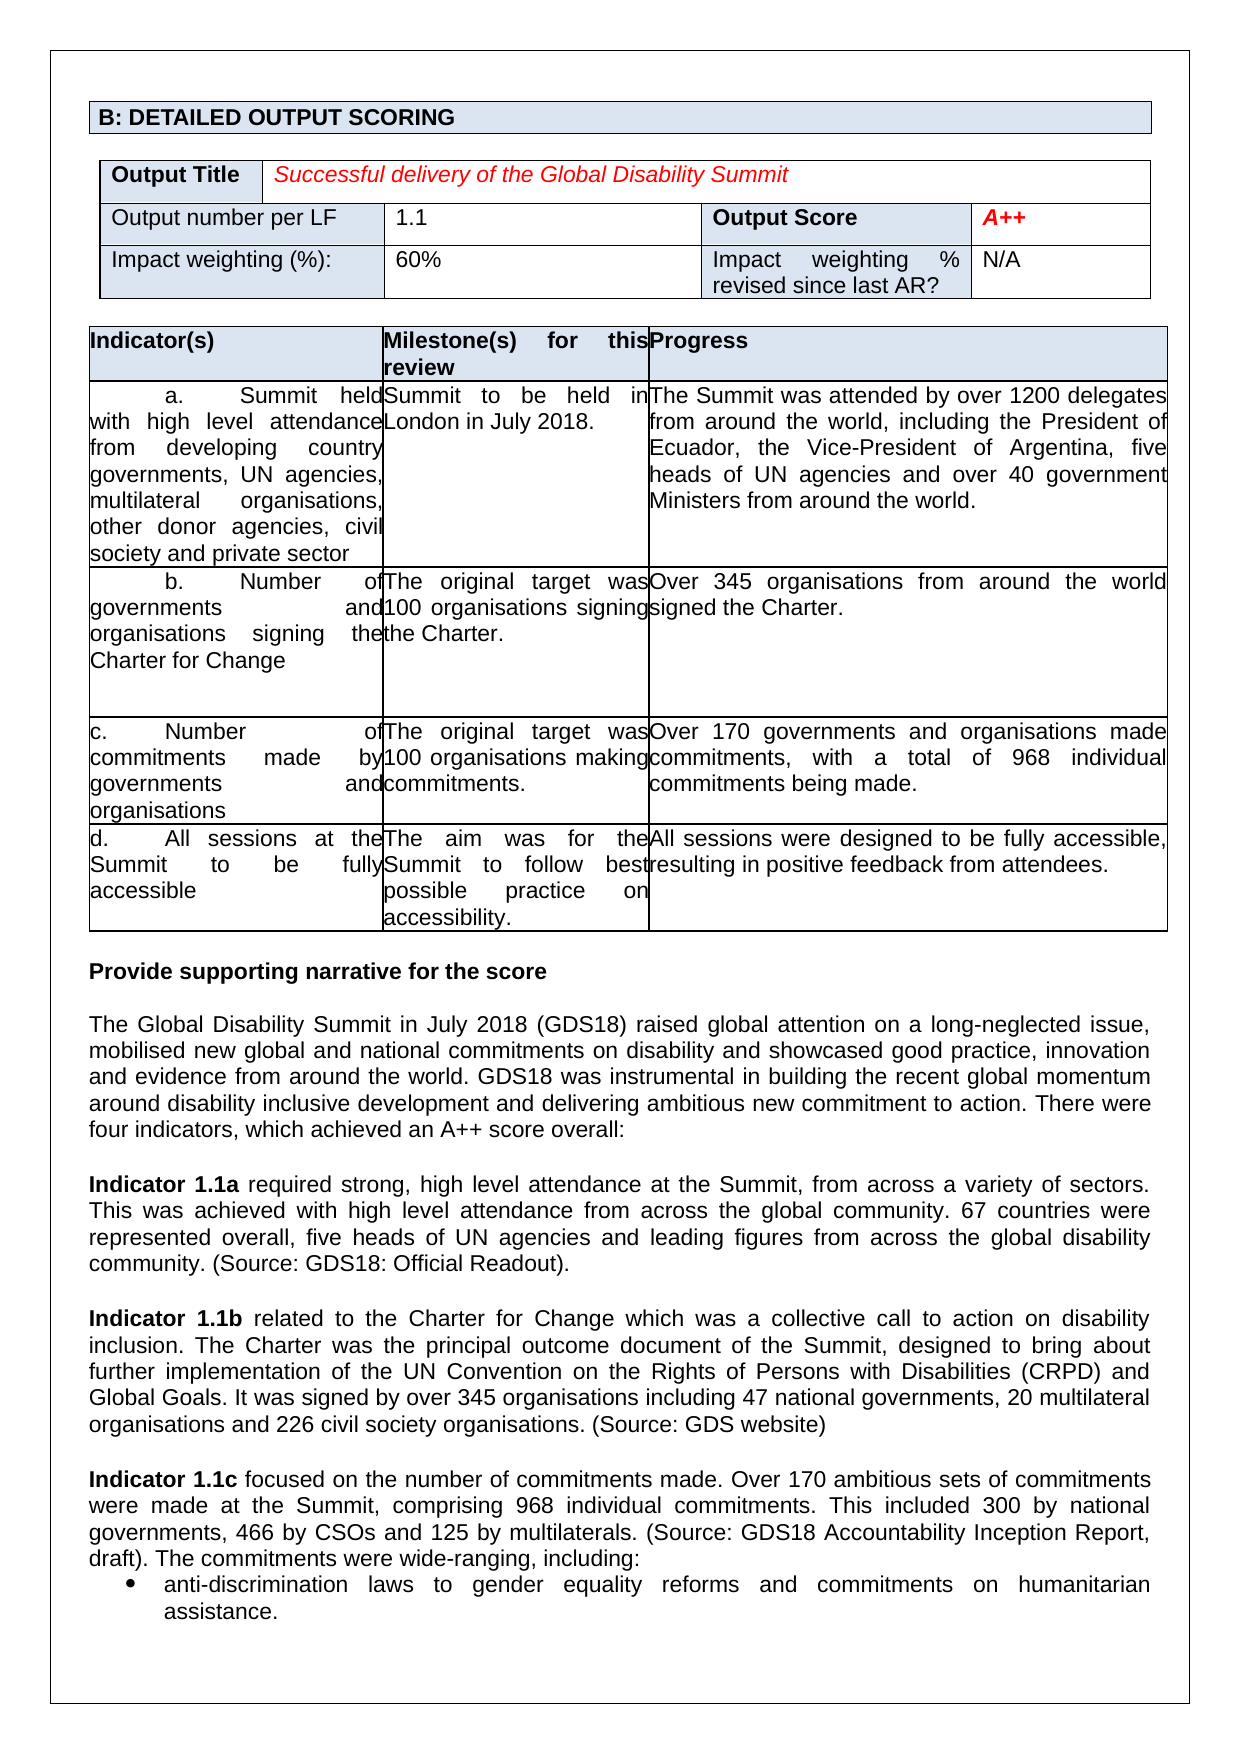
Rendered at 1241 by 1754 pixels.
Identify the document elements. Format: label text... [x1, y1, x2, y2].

table_header Progress [650, 327, 1167, 380]
table_cell The original target was 100 organisations making commitments. [384, 718, 648, 823]
table_cell N/A [972, 246, 1150, 298]
subtitle B: DETAILED OUTPUT SCORING [90, 102, 1151, 133]
table_cell All sessions were designed to be fully accessible, resulting in positive feedback from attendees. [650, 825, 1167, 930]
table_cell The aim was for the Summit to follow best possible practice on accessibility. [384, 825, 648, 930]
table_cell Output Score [702, 204, 971, 244]
text The Global Disability Summit in July 2018 (GDS18) raised global attention on a long-neglected issue, mobilised new global and national commitments on disability and showcased good practice, innovation and evidence from around the world. GDS18 was instrumental in building the recent global momentum around disability inclusive development and delivering ambitious new commitment to action. There were four indicators, which achieved an A++ score overall: [89, 1011, 1152, 1142]
table_cell The Summit was attended by over 1200 delegates from around the world, including the President of Ecuador, the Vice-President of Argentina, five heads of UN agencies and over 40 government Ministers from around the world. [650, 382, 1167, 566]
table_cell Over 345 organisations from around the world signed the Charter. [650, 568, 1167, 716]
table_cell The original target was 100 organisations signing the Charter. [384, 568, 648, 716]
table_cell Impact weighting % revised since last AR? [702, 246, 971, 298]
table_header Milestone(s) for this review [384, 327, 648, 380]
table_cell 60% [385, 246, 701, 298]
text Indicator 1.1b related to the Charter for Change which was a collective call to action on disability inclusion. The Charter was the principal outcome document of the Summit, designed to bring about further implementation of the UN Convention on the Rights of Persons with Disabilities (CRPD) and Global Goals. It was signed by over 345 organisations including 47 national governments, 20 multilateral organisations and 226 civil society organisations. (Source: GDS website) [89, 1305, 1152, 1437]
table_cell A++ [972, 204, 1150, 244]
table_cell Number of governments and organisations signing the Charter for Change [90, 568, 382, 716]
table_cell Impact weighting (%): [101, 246, 384, 298]
table_header Output Title [101, 161, 262, 202]
list anti-discrimination laws to gender equality reforms and commitments on humanitarian assistance. [126, 1571, 1152, 1624]
table_cell Summit held with high level attendance from developing country governments, UN agencies, multilateral organisations, other donor agencies, civil society and private sector [90, 382, 382, 566]
text Indicator 1.1a required strong, high level attendance at the Summit, from across a variety of sectors. This was achieved with high level attendance from across the global community. 67 countries were represented overall, five heads of UN agencies and leading figures from across the global disability community. (Source: GDS18: Official Readout). [89, 1171, 1152, 1277]
text Provide supporting narrative for the score [89, 958, 1152, 984]
table_cell 1.1 [385, 204, 701, 244]
text Indicator 1.1c focused on the number of commitments made. Over 170 ambitious sets of commitments were made at the Summit, comprising 968 individual commitments. This included 300 by national governments, 466 by CSOs and 125 by multilaterals. (Source: GDS18 Accountability Inception Report, draft). The commitments were wide-ranging, including: [89, 1466, 1152, 1571]
table_header Successful delivery of the Global Disability Summit [263, 161, 1150, 202]
table_cell All sessions at the Summit to be fully accessible [90, 825, 382, 930]
table_cell Number of commitments made by governments and organisations [90, 718, 382, 823]
table_cell Summit to be held in London in July 2018. [384, 382, 648, 566]
table_header Indicator(s) [90, 327, 382, 380]
table_cell Over 170 governments and organisations made commitments, with a total of 968 individual commitments being made. [650, 718, 1167, 823]
table_cell Output number per LF [101, 204, 384, 244]
